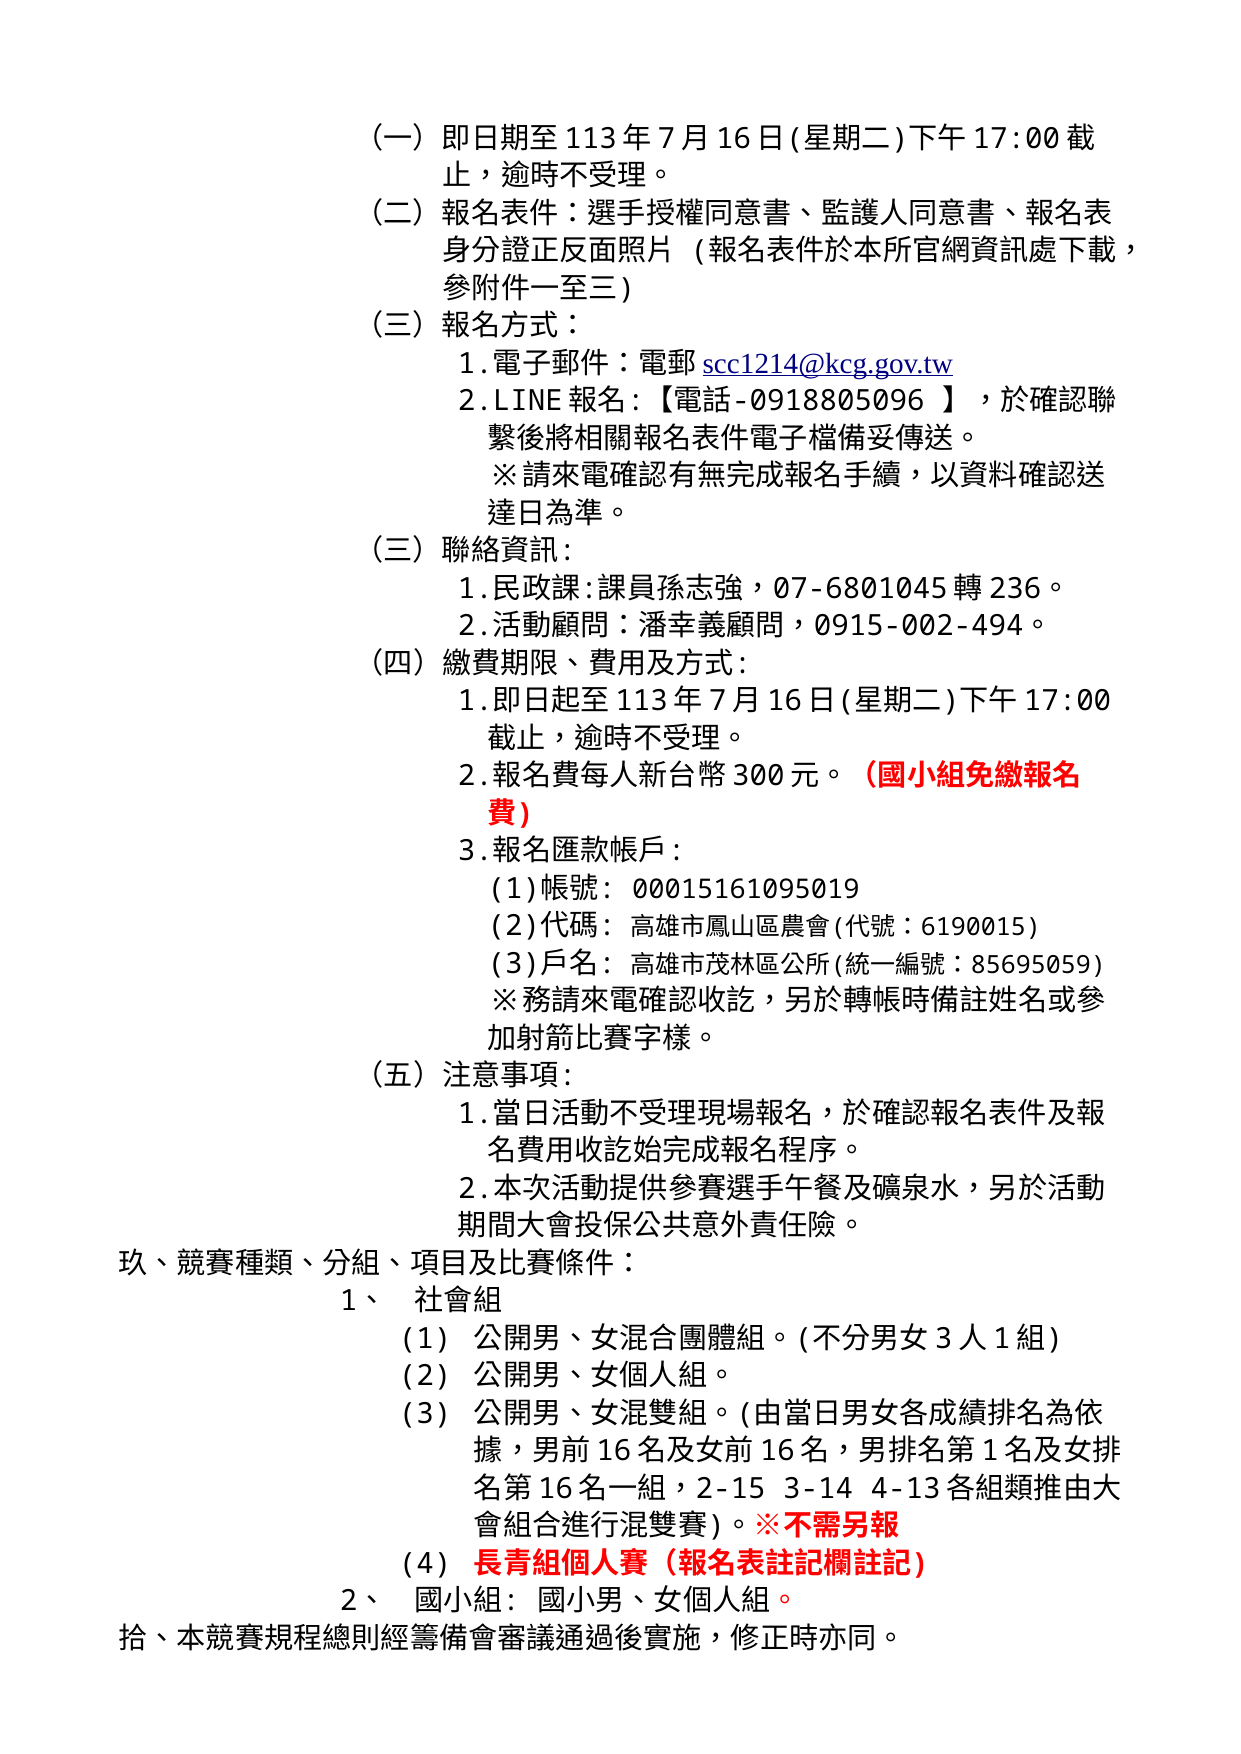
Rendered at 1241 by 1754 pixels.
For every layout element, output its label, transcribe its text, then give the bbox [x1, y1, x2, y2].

text 拾、本競賽規程總則經籌備會審議通過後實施，修正時亦同。 [118, 1618, 1122, 1656]
text (3)戶名: 高雄市茂林區公所(統一編號：85695059) [487, 943, 1122, 981]
text (2)代碼: 高雄市鳳山區農會(代號：6190015) [487, 906, 1122, 943]
text 1.民政課:課員孫志強，07-6801045轉236。 [458, 568, 1122, 606]
text 2.本次活動提供參賽選手午餐及礦泉水，另於活動期間大會投保公共意外責任險。 [458, 1168, 1122, 1243]
text （四）繳費期限、費用及方式: [354, 643, 1122, 681]
text 2.LINE報名:【電話-0918805096 】，於確認聯繫後將相關報名表件電子檔備妥傳送。 [458, 381, 1122, 456]
list 長青組個人賽（報名表註記欄註記) [399, 1543, 1122, 1581]
text 1.當日活動不受理現場報名，於確認報名表件及報名費用收訖始完成報名程序。 [458, 1093, 1122, 1168]
text （三）聯絡資訊: [354, 531, 1122, 568]
text 1.電子郵件：電郵 scc1214@kcg.gov.tw [458, 343, 1122, 381]
text 2.報名費每人新台幣300元。（國小組免繳報名費) [458, 756, 1122, 831]
text （一）即日期至113年7月16日(星期二)下午17:00截止，逾時不受理。 [354, 118, 1122, 193]
text （三）報名方式： [354, 306, 1122, 343]
text ※務請來電確認收訖，另於轉帳時備註姓名或參加射箭比賽字樣。 [487, 981, 1122, 1056]
text 2.活動顧問：潘幸義顧問，0915-002-494。 [458, 606, 1122, 643]
text 3.報名匯款帳戶: [458, 831, 1122, 868]
text 1.即日起至113年7月16日(星期二)下午17:00截止，逾時不受理。 [458, 681, 1122, 756]
list 公開男、女混雙組。(由當日男女各成績排名為依據，男前16名及女前16名，男排名第1名及女排名第16名一組，2-15 3-14 4-13各組類推由大會組合進行混雙賽)。※不需另報 [399, 1393, 1122, 1543]
text (1)帳號: 00015161095019 [487, 868, 1122, 906]
text 玖、競賽種類、分組、項目及比賽條件： [118, 1243, 1122, 1281]
list 社會組 [339, 1281, 1122, 1318]
text （二）報名表件：選手授權同意書、監護人同意書、報名表身分證正反面照片 (報名表件於本所官網資訊處下載，參附件一至三) [354, 193, 1122, 306]
text ※請來電確認有無完成報名手續，以資料確認送達日為準。 [487, 456, 1122, 531]
text （五）注意事項: [354, 1056, 1122, 1093]
list 國小組: 國小男、女個人組。 [339, 1581, 1122, 1618]
list 公開男、女個人組。 [399, 1356, 1122, 1393]
list 公開男、女混合團體組。(不分男女3人1組) [399, 1318, 1122, 1356]
